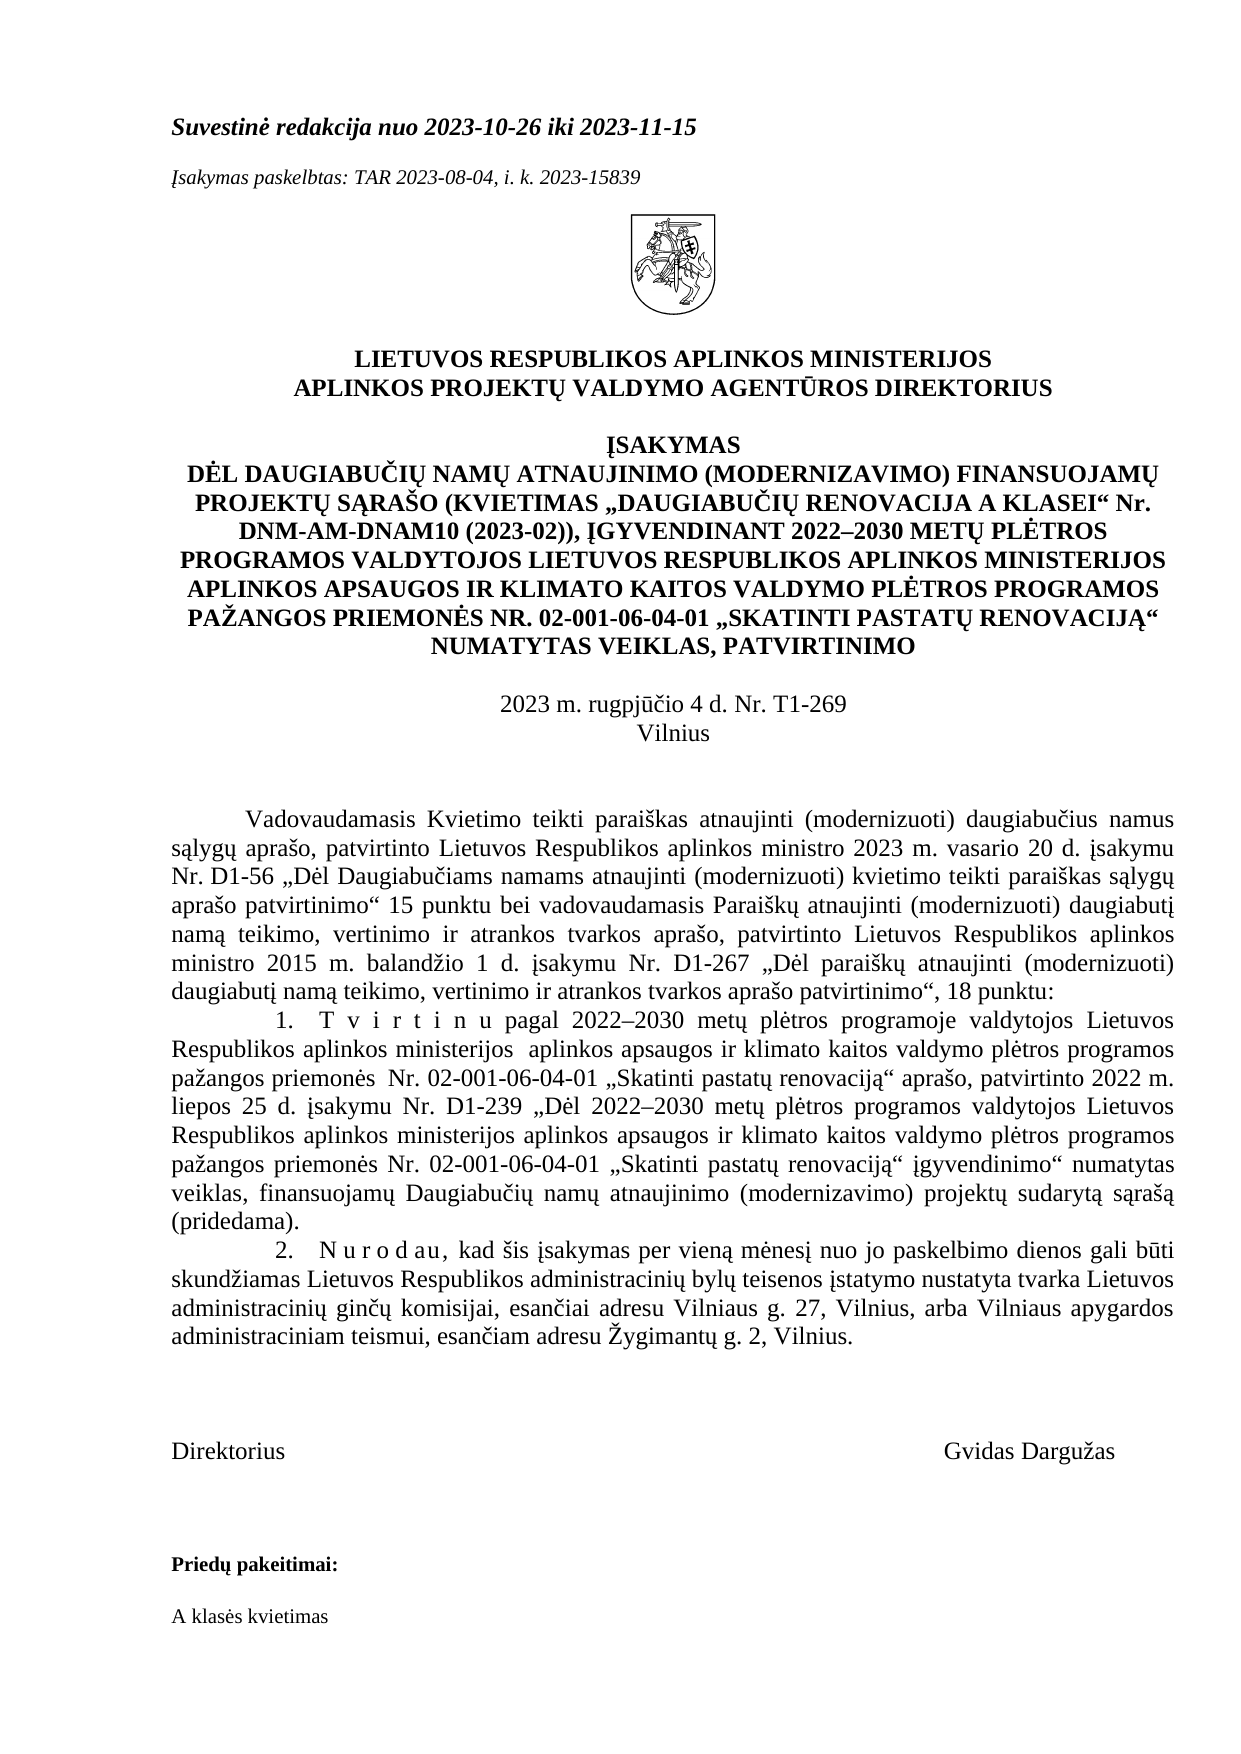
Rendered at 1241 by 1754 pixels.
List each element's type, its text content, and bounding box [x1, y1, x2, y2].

text 2023 m. rugpjūčio 4 d. Nr. T1-269 [171, 689, 1175, 718]
text LIETUVOS RESPUBLIKOS APLINKOS MINISTERIJOS [171, 344, 1175, 373]
text Įsakymas [171, 430, 1175, 459]
text Įsakymas paskelbtas: TAR 2023-08-04, i. k. 2023-15839 [171, 165, 1175, 189]
text Vilnius [171, 718, 1175, 746]
text Vadovaudamasis Kvietimo teikti paraiškas atnaujinti (modernizuoti) daugiabučius namus sąlygų aprašo, patvirtinto Lietuvos Respublikos aplinkos ministro 2023 m. vasario 20 d. įsakymu Nr. D1-56 „Dėl Daugiabučiams namams atnaujinti (modernizuoti) kvietimo teikti paraiškas sąlygų aprašo patvirtinimo“ 15 punktu bei vadovaudamasis Paraiškų atnaujinti (modernizuoti) daugiabutį namą teikimo, vertinimo ir atrankos tvarkos aprašo, patvirtinto Lietuvos Respublikos aplinkos ministro 2015 m. balandžio 1 d. įsakymu Nr. D1-267 „Dėl paraiškų atnaujinti (modernizuoti) daugiabutį namą teikimo, vertinimo ir atrankos tvarkos aprašo patvirtinimo“, 18 punktu: [171, 804, 1175, 1005]
text Direktorius Gvidas Dargužas [171, 1436, 1175, 1465]
text 1. T v i r t i n u pagal 2022–2030 metų plėtros programoje valdytojos Lietuvos Respublikos aplinkos ministerijos aplinkos apsaugos ir klimato kaitos valdymo plėtros programos pažangos priemonės Nr. 02-001-06-04-01 „Skatinti pastatų renovaciją“ aprašo, patvirtinto 2022 m. liepos 25 d. įsakymu Nr. D1-239 „Dėl 2022–2030 metų plėtros programos valdytojos Lietuvos Respublikos aplinkos ministerijos aplinkos apsaugos ir klimato kaitos valdymo plėtros programos pažangos priemonės Nr. 02-001-06-04-01 „Skatinti pastatų renovaciją“ įgyvendinimo“ numatytas veiklas, finansuojamų Daugiabučių namų atnaujinimo (modernizavimo) projektų sudarytą sąrašą (pridedama). [171, 1005, 1175, 1235]
text Suvestinė redakcija nuo 2023-10-26 iki 2023-11-15 [171, 112, 1175, 141]
text Priedų pakeitimai: [171, 1551, 1175, 1576]
text A klasės kvietimas [171, 1604, 1175, 1628]
text DĖL DAUGIABUČIŲ NAMŲ ATNAUJINIMO (MODERNIZAVIMO) FINANSUOJAMŲ PROJEKTŲ SĄRAŠO (KVIETIMAS „DAUGIABUČIŲ RENOVACIJA A KLASEI“ Nr. DNM-AM-DNAM10 (2023-02)), ĮGYVENDINANT 2022–2030 METŲ PLĖTROS PROGRAMOS VALDYTOJOS LIETUVOS RESPUBLIKOS APLINKOS MINISTERIJOS APLINKOS APSAUGOS IR KLIMATO KAITOS VALDYMO PLĖTROS PROGRAMOS PAŽANGOS PRIEMONĖS NR. 02-001-06-04-01 „SKATINTI PASTATŲ RENOVACIJĄ“ NUMATYTAS VEIKLAS, PATVIRTINIMO [171, 459, 1175, 660]
text 2. Nurodau, kad šis įsakymas per vieną mėnesį nuo jo paskelbimo dienos gali būti skundžiamas Lietuvos Respublikos administracinių bylų teisenos įstatymo nustatyta tvarka Lietuvos administracinių ginčų komisijai, esančiai adresu Vilniaus g. 27, Vilnius, arba Vilniaus apygardos administraciniam teismui, esančiam adresu Žygimantų g. 2, Vilnius. [171, 1235, 1175, 1350]
text APLINKOS PROJEKTŲ VALDYMO AGENTŪROS DIREKTORIUS [171, 373, 1175, 401]
